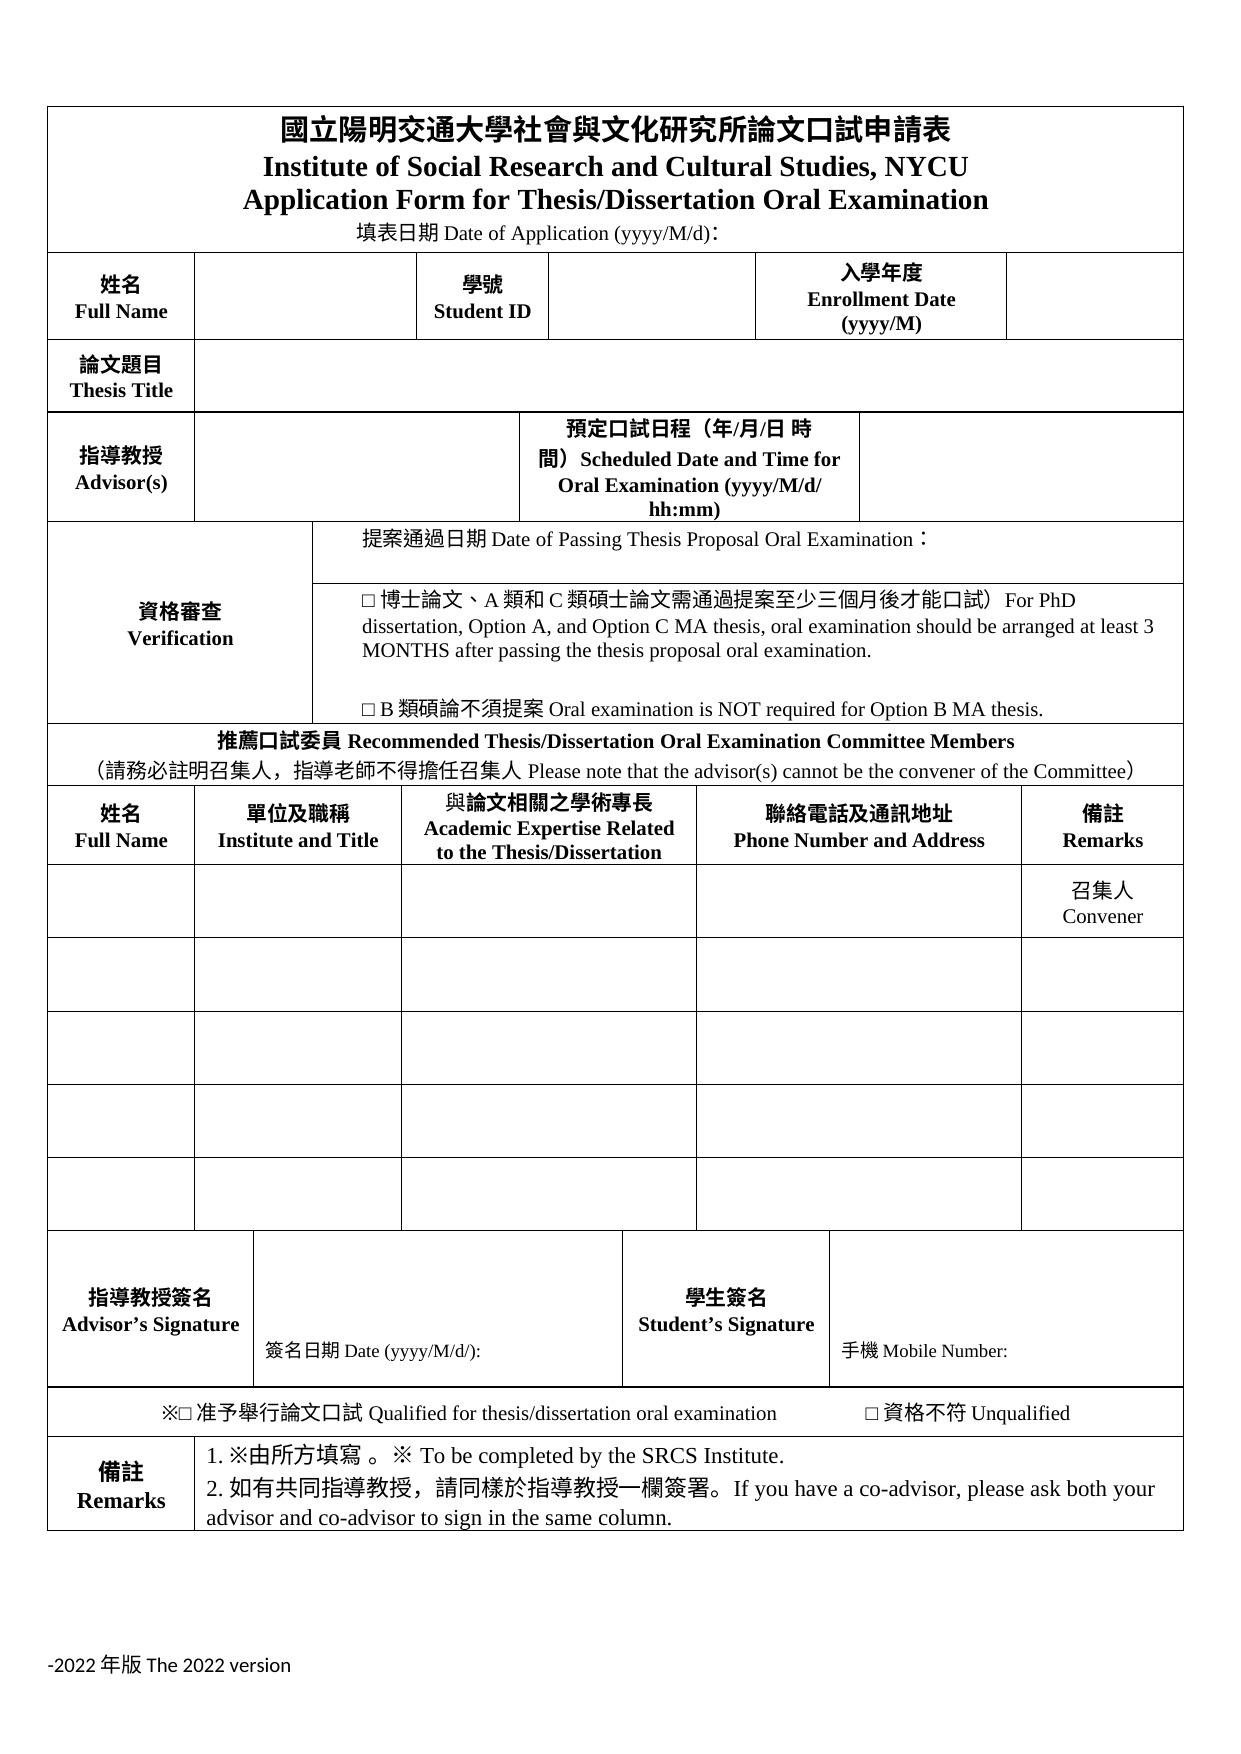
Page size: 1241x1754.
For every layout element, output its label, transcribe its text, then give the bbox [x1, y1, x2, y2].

table_cell □ 博士論文、A類和C類碩士論文需通過提案至少三個月後才能口試）For PhD dissertation, Option A, and Option C MA thesis, oral examination should be arranged at least 3 MONTHS after passing the thesis proposal oral examination. □ B類碩論不須提案 Oral examination is NOT required for Option B MA thesis. [313, 584, 1183, 723]
table_cell [1022, 938, 1183, 1011]
table_cell [402, 865, 696, 937]
table_cell 簽名日期Date (yyyy/M/d/): [254, 1231, 622, 1386]
table_cell ※□ 准予舉行論文口試 Qualified for thesis/dissertation oral examination □ 資格不符Unqualified [48, 1388, 1183, 1436]
table_cell 推薦口試委員 Recommended Thesis/Dissertation Oral Examination Committee Members （請務必註明召集人，指導老師不得擔任召集人 Please note that the advisor(s) cannot be the convener of the Committee） [48, 724, 1183, 785]
table_cell 論文題目 Thesis Title [48, 340, 194, 411]
table_cell [195, 865, 401, 937]
table_cell [48, 1158, 194, 1230]
table_cell 預定口試日程（年/月/日 時間）Scheduled Date and Time for Oral Examination (yyyy/M/d/ hh:mm) [520, 413, 859, 521]
table_cell [402, 1085, 696, 1157]
table_cell 單位及職稱 Institute and Title [195, 786, 401, 864]
table_cell 提案通過日期Date of Passing Thesis Proposal Oral Examination： [313, 522, 1183, 583]
table_cell [195, 253, 416, 338]
table_cell [697, 938, 1021, 1011]
table_cell [860, 413, 1183, 521]
table_cell [697, 1158, 1021, 1230]
table_cell [697, 1012, 1021, 1084]
table_cell [697, 1085, 1021, 1157]
table_cell 聯絡電話及通訊地址 Phone Number and Address [697, 786, 1021, 864]
table_header 國立陽明交通大學社會與文化研究所論文口試申請表 Institute of Social Research and Cultural Studies, NYCU Application Form for Thesis/Dissertation Oral Examination 填表日期Date of Application (yyyy/M/d)： [48, 107, 1183, 252]
table_cell 姓名 Full Name [48, 253, 194, 338]
table_cell [195, 1012, 401, 1084]
table_cell [48, 865, 194, 937]
table_cell [1022, 1158, 1183, 1230]
table_cell 指導教授簽名 Advisor’s Signature [48, 1231, 253, 1386]
table_cell 入學年度 Enrollment Date (yyyy/M) [756, 253, 1006, 338]
table_cell 學生簽名 Student’s Signature [623, 1231, 829, 1386]
table_cell [402, 1158, 696, 1230]
table_cell 與論文相關之學術專長 Academic Expertise Related to the Thesis/Dissertation [402, 786, 696, 864]
table_cell 手機Mobile Number: [830, 1231, 1183, 1386]
table_cell [195, 1158, 401, 1230]
table_cell 1. ※由所方填寫 。※ To be completed by the SRCS Institute. 2. 如有共同指導教授，請同樣於指導教授一欄簽署。If you have a co-advisor, please ask both your advisor and co-advisor to sign in the same column. [195, 1437, 1183, 1530]
table_cell [48, 1085, 194, 1157]
table_cell 學號 Student ID [417, 253, 548, 338]
table_cell [195, 340, 1183, 411]
table_cell 指導教授 Advisor(s) [48, 413, 194, 521]
table_cell 備註 Remarks [1022, 786, 1183, 864]
table_cell 備註 Remarks [48, 1437, 194, 1530]
table_cell [195, 1085, 401, 1157]
table_cell 資格審查 Verification [48, 522, 312, 723]
table_cell 姓名 Full Name [48, 786, 194, 864]
table_cell [1022, 1012, 1183, 1084]
table_cell [195, 938, 401, 1011]
table_cell [549, 253, 755, 338]
table_cell [1022, 1085, 1183, 1157]
table_cell [402, 938, 696, 1011]
table_cell [48, 1012, 194, 1084]
table_cell [1007, 253, 1183, 338]
table_cell 召集人 Convener [1022, 865, 1183, 937]
table_cell [402, 1012, 696, 1084]
table_cell [195, 413, 519, 521]
table_cell [697, 865, 1021, 937]
table_cell [48, 938, 194, 1011]
